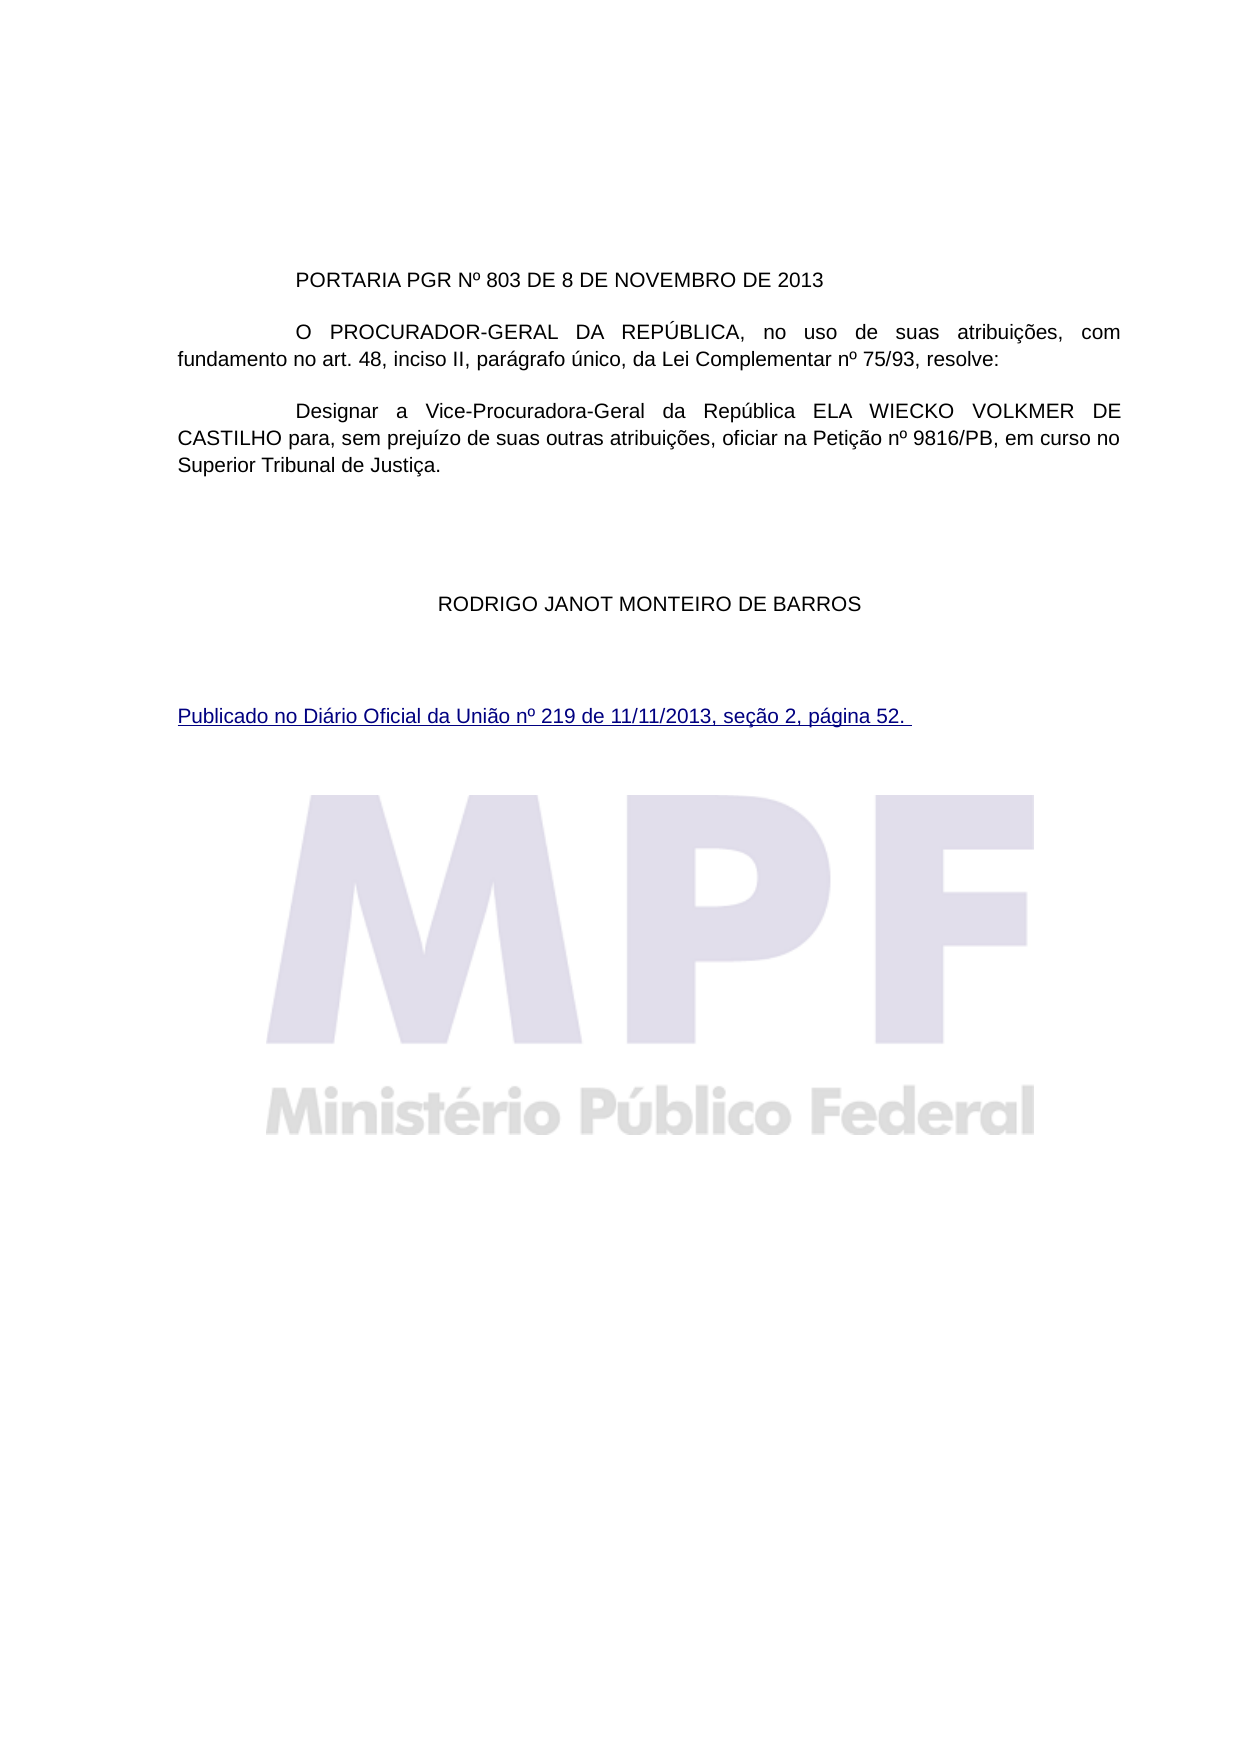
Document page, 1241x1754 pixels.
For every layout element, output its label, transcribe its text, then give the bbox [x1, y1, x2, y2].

text PORTARIA PGR Nº 803 DE 8 DE NOVEMBRO DE 2013 [177, 266, 1122, 293]
picture [266, 795, 1034, 1136]
text Publicado no Diário Oficial da União nº 219 de 11/11/2013, seção 2, página 52. [177, 704, 1122, 728]
text RODRIGO JANOT MONTEIRO DE BARROS [177, 592, 1122, 616]
text Designar a Vice-Procuradora-Geral da República ELA WIECKO VOLKMER DE CASTILHO para, sem prejuízo de suas outras atribuições, oficiar na Petição nº 9816/PB, em curso no Superior Tribunal de Justiça. [177, 397, 1122, 478]
text O PROCURADOR-GERAL DA REPÚBLICA, no uso de suas atribuições, com fundamento no art. 48, inciso II, parágrafo único, da Lei Complementar nº 75/93, resolve: [177, 318, 1122, 372]
